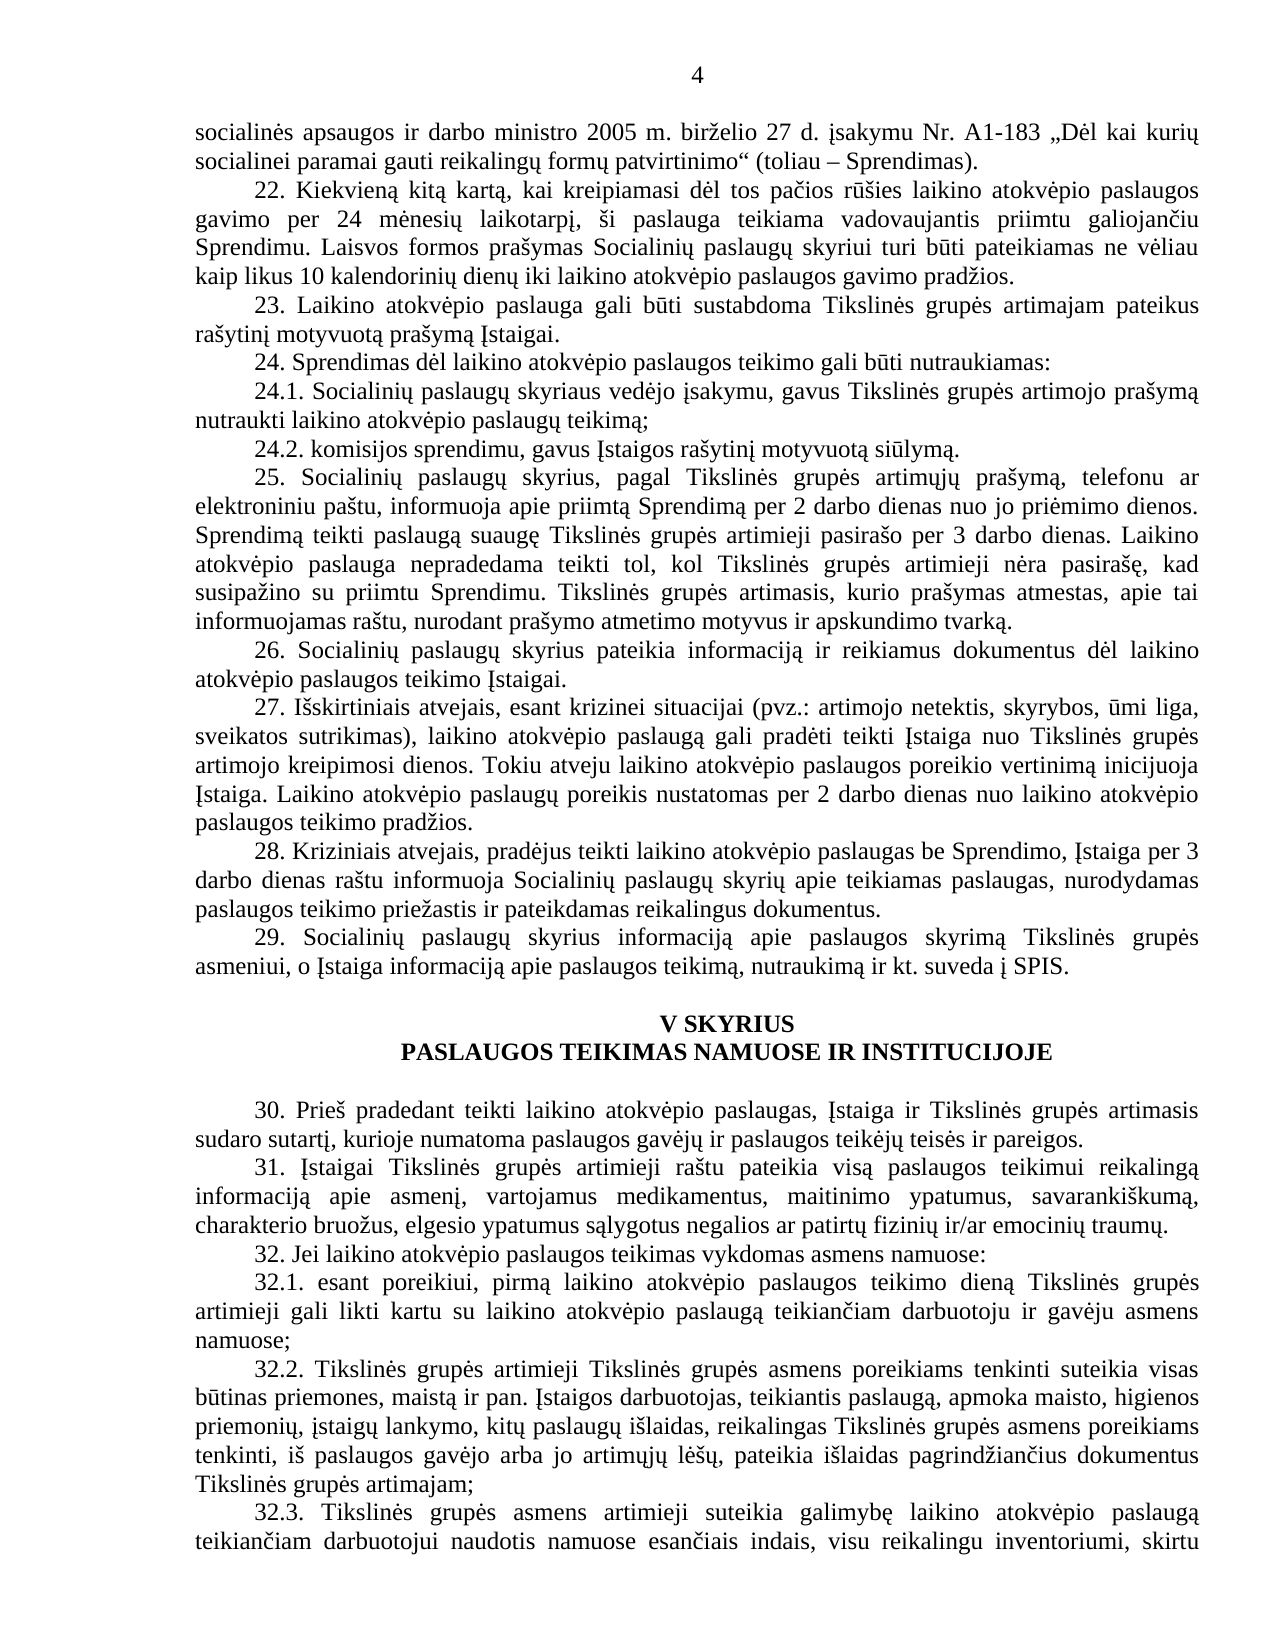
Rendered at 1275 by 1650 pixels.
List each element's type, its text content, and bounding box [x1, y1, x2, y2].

text 31. Įstaigai Tikslinės grupės artimieji raštu pateikia visą paslaugos teikimui reikalingą informaciją apie asmenį, vartojamus medikamentus, maitinimo ypatumus, savarankiškumą, charakterio bruožus, elgesio ypatumus sąlygotus negalios ar patirtų fizinių ir/ar emocinių traumų. [195, 1152, 1200, 1239]
text 25. Socialinių paslaugų skyrius, pagal Tikslinės grupės artimųjų prašymą, telefonu ar elektroniniu paštu, informuoja apie priimtą Sprendimą per 2 darbo dienas nuo jo priėmimo dienos. Sprendimą teikti paslaugą suaugę Tikslinės grupės artimieji pasirašo per 3 darbo dienas. Laikino atokvėpio paslauga nepradedama teikti tol, kol Tikslinės grupės artimieji nėra pasirašę, kad susipažino su priimtu Sprendimu. Tikslinės grupės artimasis, kurio prašymas atmestas, apie tai informuojamas raštu, nurodant prašymo atmetimo motyvus ir apskundimo tvarką. [195, 462, 1200, 635]
text 24.2. komisijos sprendimu, gavus Įstaigos rašytinį motyvuotą siūlymą. [195, 434, 1200, 462]
text 23. Laikino atokvėpio paslauga gali būti sustabdoma Tikslinės grupės artimajam pateikus rašytinį motyvuotą prašymą Įstaigai. [195, 290, 1200, 347]
text 26. Socialinių paslaugų skyrius pateikia informaciją ir reikiamus dokumentus dėl laikino atokvėpio paslaugos teikimo Įstaigai. [195, 635, 1200, 692]
text 32.1. esant poreikiui, pirmą laikino atokvėpio paslaugos teikimo dieną Tikslinės grupės artimieji gali likti kartu su laikino atokvėpio paslaugą teikiančiam darbuotoju ir gavėju asmens namuose; [195, 1267, 1200, 1354]
text 28. Kriziniais atvejais, pradėjus teikti laikino atokvėpio paslaugas be Sprendimo, Įstaiga per 3 darbo dienas raštu informuoja Socialinių paslaugų skyrių apie teikiamas paslaugas, nurodydamas paslaugos teikimo priežastis ir pateikdamas reikalingus dokumentus. [195, 836, 1200, 922]
text 32. Jei laikino atokvėpio paslaugos teikimas vykdomas asmens namuose: [195, 1239, 1200, 1267]
text 22. Kiekvieną kitą kartą, kai kreipiamasi dėl tos pačios rūšies laikino atokvėpio paslaugos gavimo per 24 mėnesių laikotarpį, ši paslauga teikiama vadovaujantis priimtu galiojančiu Sprendimu. Laisvos formos prašymas Socialinių paslaugų skyriui turi būti pateikiamas ne vėliau kaip likus 10 kalendorinių dienų iki laikino atokvėpio paslaugos gavimo pradžios. [195, 175, 1200, 290]
text 32.3. Tikslinės grupės asmens artimieji suteikia galimybę laikino atokvėpio paslaugą teikiančiam darbuotojui naudotis namuose esančiais indais, visu reikalingu inventoriumi, skirtu [195, 1497, 1200, 1555]
text 32.2. Tikslinės grupės artimieji Tikslinės grupės asmens poreikiams tenkinti suteikia visas būtinas priemones, maistą ir pan. Įstaigos darbuotojas, teikiantis paslaugą, apmoka maisto, higienos priemonių, įstaigų lankymo, kitų paslaugų išlaidas, reikalingas Tikslinės grupės asmens poreikiams tenkinti, iš paslaugos gavėjo arba jo artimųjų lėšų, pateikia išlaidas pagrindžiančius dokumentus Tikslinės grupės artimajam; [195, 1354, 1200, 1497]
text V SKYRIUS [195, 1009, 1200, 1037]
text socialinės apsaugos ir darbo ministro 2005 m. birželio 27 d. įsakymu Nr. A1-183 „Dėl kai kurių socialinei paramai gauti reikalingų formų patvirtinimo“ (toliau – Sprendimas). [195, 117, 1200, 175]
text 29. Socialinių paslaugų skyrius informaciją apie paslaugos skyrimą Tikslinės grupės asmeniui, o Įstaiga informaciją apie paslaugos teikimą, nutraukimą ir kt. suveda į SPIS. [195, 922, 1200, 980]
text 24.1. Socialinių paslaugų skyriaus vedėjo įsakymu, gavus Tikslinės grupės artimojo prašymą nutraukti laikino atokvėpio paslaugų teikimą; [195, 376, 1200, 434]
text 24. Sprendimas dėl laikino atokvėpio paslaugos teikimo gali būti nutraukiamas: [195, 347, 1200, 376]
text PASLAUGOS TEIKIMAS NAMUOSE IR INSTITUCIJOJE [195, 1037, 1200, 1066]
text 27. Išskirtiniais atvejais, esant krizinei situacijai (pvz.: artimojo netektis, skyrybos, ūmi liga, sveikatos sutrikimas), laikino atokvėpio paslaugą gali pradėti teikti Įstaiga nuo Tikslinės grupės artimojo kreipimosi dienos. Tokiu atveju laikino atokvėpio paslaugos poreikio vertinimą inicijuoja Įstaiga. Laikino atokvėpio paslaugų poreikis nustatomas per 2 darbo dienas nuo laikino atokvėpio paslaugos teikimo pradžios. [195, 692, 1200, 836]
text 30. Prieš pradedant teikti laikino atokvėpio paslaugas, Įstaiga ir Tikslinės grupės artimasis sudaro sutartį, kurioje numatoma paslaugos gavėjų ir paslaugos teikėjų teisės ir pareigos. [195, 1095, 1200, 1152]
